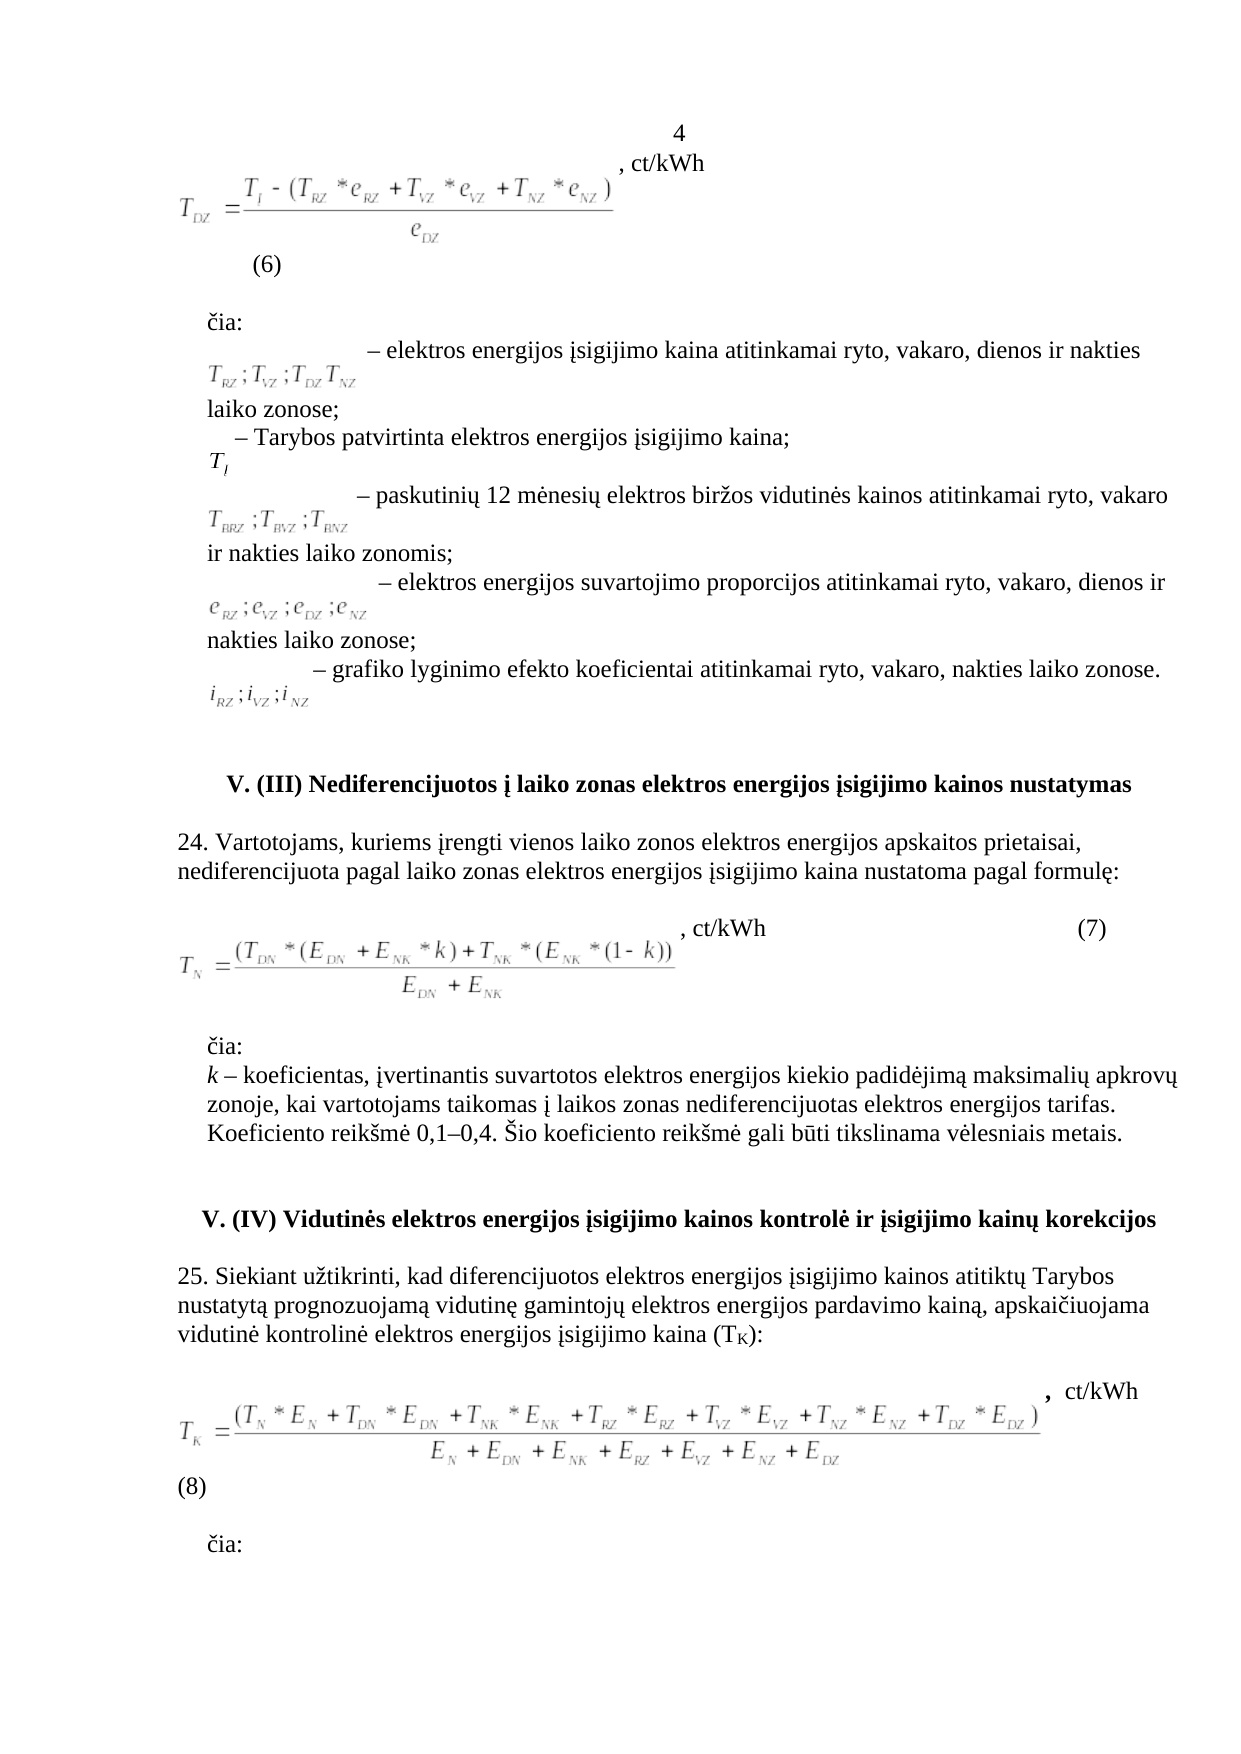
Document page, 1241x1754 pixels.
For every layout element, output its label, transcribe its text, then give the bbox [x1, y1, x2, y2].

text , ct/kWh (7) [177, 913, 1181, 1003]
text čia: [207, 1031, 1181, 1060]
text , ct/kWh (8) [177, 1376, 1181, 1500]
text – paskutinių 12 mėnesių elektros biržos vidutinės kainos atitinkamai ryto, vakaro ir nakties laiko zonomis; [207, 480, 1181, 567]
text – elektros energijos suvartojimo proporcijos atitinkamai ryto, vakaro, dienos ir nakties laiko zonose; [207, 567, 1181, 654]
text 25. Siekiant užtikrinti, kad diferencijuotos elektros energijos įsigijimo kainos atitiktų Tarybos nustatytą prognozuojamą vidutinę gamintojų elektros energijos pardavimo kainą, apskaičiuojama vidutinė kontrolinė elektros energijos įsigijimo kaina (TK): [177, 1261, 1181, 1348]
text – grafiko lyginimo efekto koeficientai atitinkamai ryto, vakaro, nakties laiko zonose. [207, 654, 1181, 712]
text – elektros energijos įsigijimo kaina atitinkamai ryto, vakaro, dienos ir nakties laiko zonose; [207, 336, 1181, 422]
text V. (III) Nediferencijuotos į laiko zonas elektros energijos įsigijimo kainos nustatymas [177, 769, 1181, 798]
text k – koeficientas, įvertinantis suvartotos elektros energijos kiekio padidėjimą maksimalių apkrovų zonoje, kai vartotojams taikomas į laikos zonas nediferencijuotas elektros energijos tarifas. Koeficiento reikšmė 0,1–0,4. Šio koeficiento reikšmė gali būti tikslinama vėlesniais metais. [207, 1060, 1181, 1146]
text – Tarybos patvirtinta elektros energijos įsigijimo kaina; [207, 422, 1181, 480]
text čia: [207, 1529, 1181, 1558]
text , ct/kWh (6) [177, 148, 1181, 278]
text 24. Vartotojams, kuriems įrengti vienos laiko zonos elektros energijos apskaitos prietaisai, nediferencijuota pagal laiko zonas elektros energijos įsigijimo kaina nustatoma pagal formulę: [177, 827, 1181, 884]
text V. (IV) Vidutinės elektros energijos įsigijimo kainos kontrolė ir įsigijimo kainų korekcijos [177, 1204, 1181, 1233]
text čia: [207, 307, 1181, 336]
